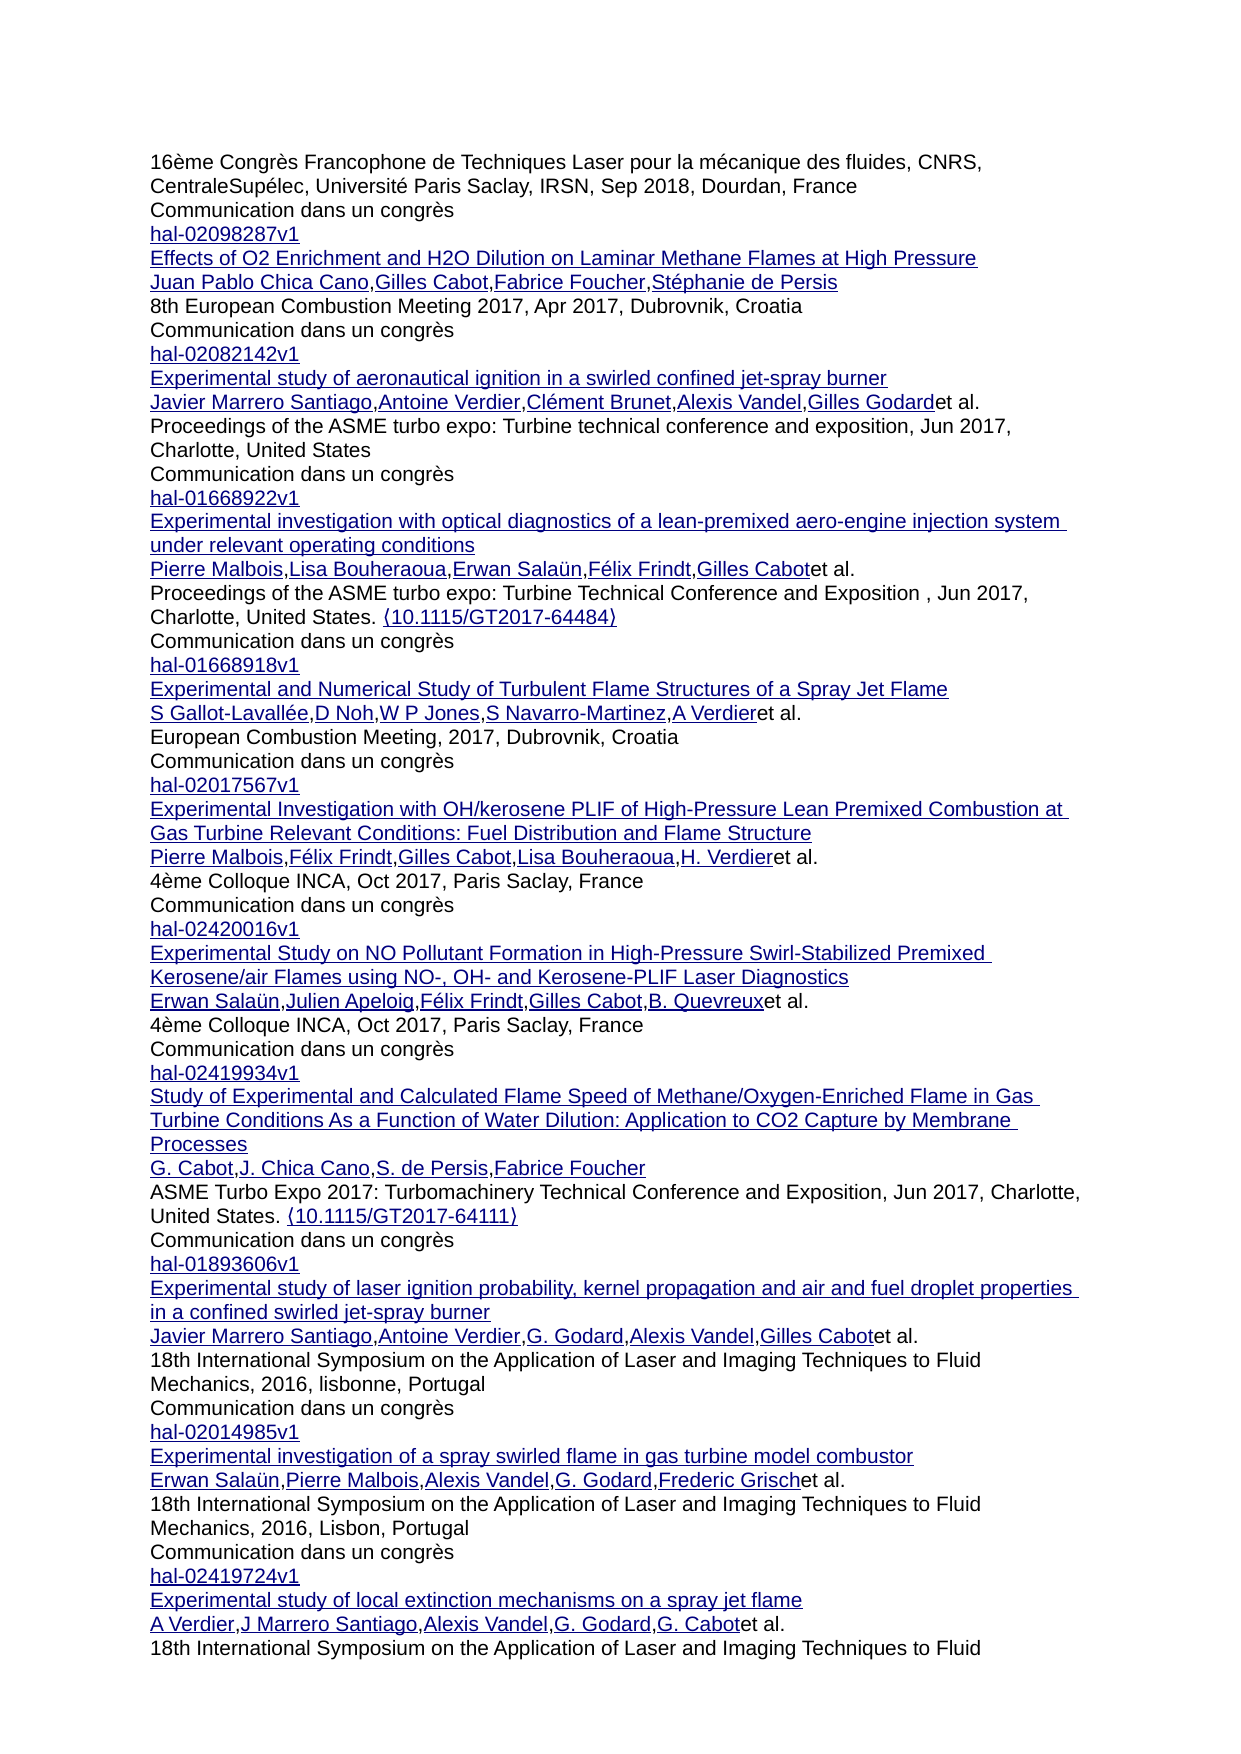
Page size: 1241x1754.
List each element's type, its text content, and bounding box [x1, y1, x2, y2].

table_cell Effects of O2 Enrichment and H2O Dilution on Laminar Methane Flames at High Pressure Juan Pablo Chica Cano,Gilles Cabot,Fabrice Foucher,Stéphanie de Persis 8th European Combustion Meeting 2017, Apr 2017, Dubrovnik, Croatia Communication dans un congrès hal-02082142v1 [150, 246, 1090, 366]
table_cell Experimental study of aeronautical ignition in a swirled confined jet-spray burner Javier Marrero Santiago,Antoine Verdier,Clément Brunet,Alexis Vandel,Gilles Godardet al. Proceedings of the ASME turbo expo: Turbine technical conference and exposition, Jun 2017, Charlotte, United States Communication dans un congrès hal-01668922v1 [150, 366, 1090, 509]
table_cell Experimental investigation with optical diagnostics of a lean-premixed aero-engine injection system under relevant operating conditions Pierre Malbois,Lisa Bouheraoua,Erwan Salaün,Félix Frindt,Gilles Cabotet al. Proceedings of the ASME turbo expo: Turbine Technical Conference and Exposition , Jun 2017, Charlotte, United States. ⟨10.1115/GT2017-64484⟩ Communication dans un congrès hal-01668918v1 [150, 509, 1090, 677]
table_cell 16ème Congrès Francophone de Techniques Laser pour la mécanique des fluides, CNRS, CentraleSupélec, Université Paris Saclay, IRSN, Sep 2018, Dourdan, France Communication dans un congrès hal-02098287v1 [150, 150, 1090, 246]
table_cell Experimental investigation of a spray swirled flame in gas turbine model combustor Erwan Salaün,Pierre Malbois,Alexis Vandel,G. Godard,Frederic Grischet al. 18th International Symposium on the Application of Laser and Imaging Techniques to Fluid Mechanics, 2016, Lisbon, Portugal Communication dans un congrès hal-02419724v1 [150, 1444, 1090, 1587]
table_cell Experimental study of local extinction mechanisms on a spray jet flame A Verdier,J Marrero Santiago,Alexis Vandel,G. Godard,G. Cabotet al. 18th International Symposium on the Application of Laser and Imaging Techniques to Fluid [150, 1588, 1090, 1659]
table_cell Experimental Investigation with OH/kerosene PLIF of High-Pressure Lean Premixed Combustion at Gas Turbine Relevant Conditions: Fuel Distribution and Flame Structure Pierre Malbois,Félix Frindt,Gilles Cabot,Lisa Bouheraoua,H. Verdieret al. 4ème Colloque INCA, Oct 2017, Paris Saclay, France Communication dans un congrès hal-02420016v1 [150, 797, 1090, 941]
table_cell Experimental study of laser ignition probability, kernel propagation and air and fuel droplet properties in a confined swirled jet-spray burner Javier Marrero Santiago,Antoine Verdier,G. Godard,Alexis Vandel,Gilles Cabotet al. 18th International Symposium on the Application of Laser and Imaging Techniques to Fluid Mechanics, 2016, lisbonne, Portugal Communication dans un congrès hal-02014985v1 [150, 1276, 1090, 1444]
table_cell Experimental Study on NO Pollutant Formation in High-Pressure Swirl-Stabilized Premixed Kerosene/air Flames using NO-, OH- and Kerosene-PLIF Laser Diagnostics Erwan Salaün,Julien Apeloig,Félix Frindt,Gilles Cabot,B. Quevreuxet al. 4ème Colloque INCA, Oct 2017, Paris Saclay, France Communication dans un congrès hal-02419934v1 [150, 941, 1090, 1084]
table_cell Study of Experimental and Calculated Flame Speed of Methane/Oxygen-Enriched Flame in Gas Turbine Conditions As a Function of Water Dilution: Application to CO2 Capture by Membrane Processes G. Cabot,J. Chica Cano,S. de Persis,Fabrice Foucher ASME Turbo Expo 2017: Turbomachinery Technical Conference and Exposition, Jun 2017, Charlotte, United States. ⟨10.1115/GT2017-64111⟩ Communication dans un congrès hal-01893606v1 [150, 1084, 1090, 1276]
table_cell Experimental and Numerical Study of Turbulent Flame Structures of a Spray Jet Flame S Gallot-Lavallée,D Noh,W P Jones,S Navarro-Martinez,A Verdieret al. European Combustion Meeting, 2017, Dubrovnik, Croatia Communication dans un congrès hal-02017567v1 [150, 677, 1090, 797]
